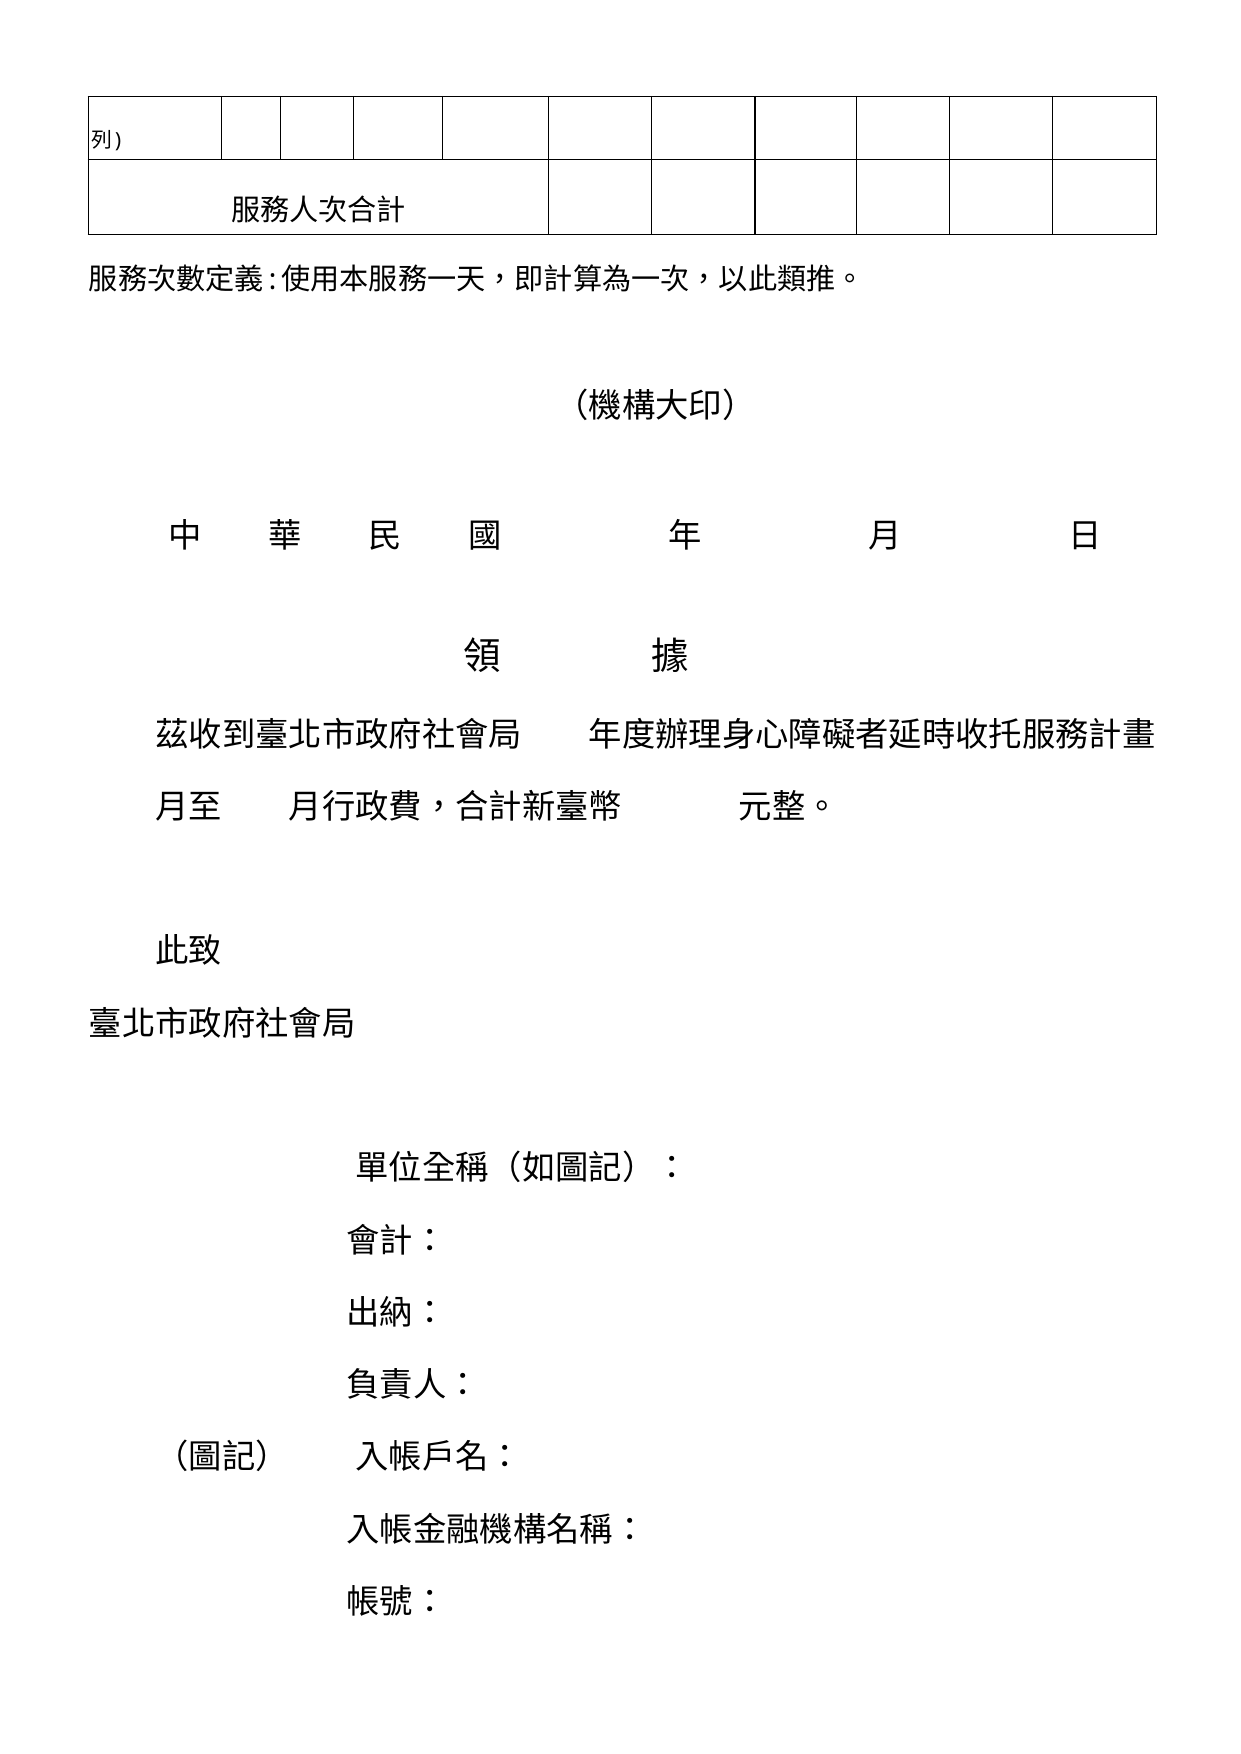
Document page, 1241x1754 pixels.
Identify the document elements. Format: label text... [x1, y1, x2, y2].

text （圖記） 入帳戶名： [89, 1430, 1181, 1478]
table_cell [950, 160, 1052, 234]
text 負責人： [89, 1358, 1181, 1406]
text 帳號： [89, 1575, 1181, 1623]
text 出納： [89, 1286, 1181, 1334]
text 單位全稱（如圖記）： [89, 1141, 1181, 1189]
text （機構大印） [89, 379, 1181, 427]
table_cell [1053, 160, 1156, 234]
table_cell [857, 160, 949, 234]
text 領 據 [89, 626, 1181, 680]
table_cell [354, 97, 442, 159]
table_cell [443, 97, 548, 159]
table_cell [281, 97, 353, 159]
table_cell [222, 97, 280, 159]
table_cell [549, 160, 651, 234]
text 此致 [89, 924, 1181, 972]
text 月至 月行政費，合計新臺幣 元整。 [89, 779, 1181, 828]
table_cell [756, 97, 856, 159]
table_cell [652, 97, 754, 159]
table_cell 服務人次合計 [89, 160, 548, 234]
table_cell [756, 160, 856, 234]
table_cell [857, 97, 949, 159]
text 中 華 民 國 年 月 日 [89, 509, 1181, 557]
table_cell [950, 97, 1052, 159]
table_cell [652, 160, 754, 234]
text 臺北市政府社會局 [89, 996, 1181, 1045]
table_cell 列) [89, 97, 221, 159]
text 茲收到臺北市政府社會局 年度辦理身心障礙者延時收托服務計畫 [89, 707, 1181, 756]
text 服務次數定義:使用本服務一天，即計算為一次，以此類推。 [89, 235, 1181, 298]
text 會計： [89, 1213, 1181, 1262]
table_cell [549, 97, 651, 159]
text 入帳金融機構名稱： [89, 1502, 1181, 1551]
table_cell [1053, 97, 1156, 159]
